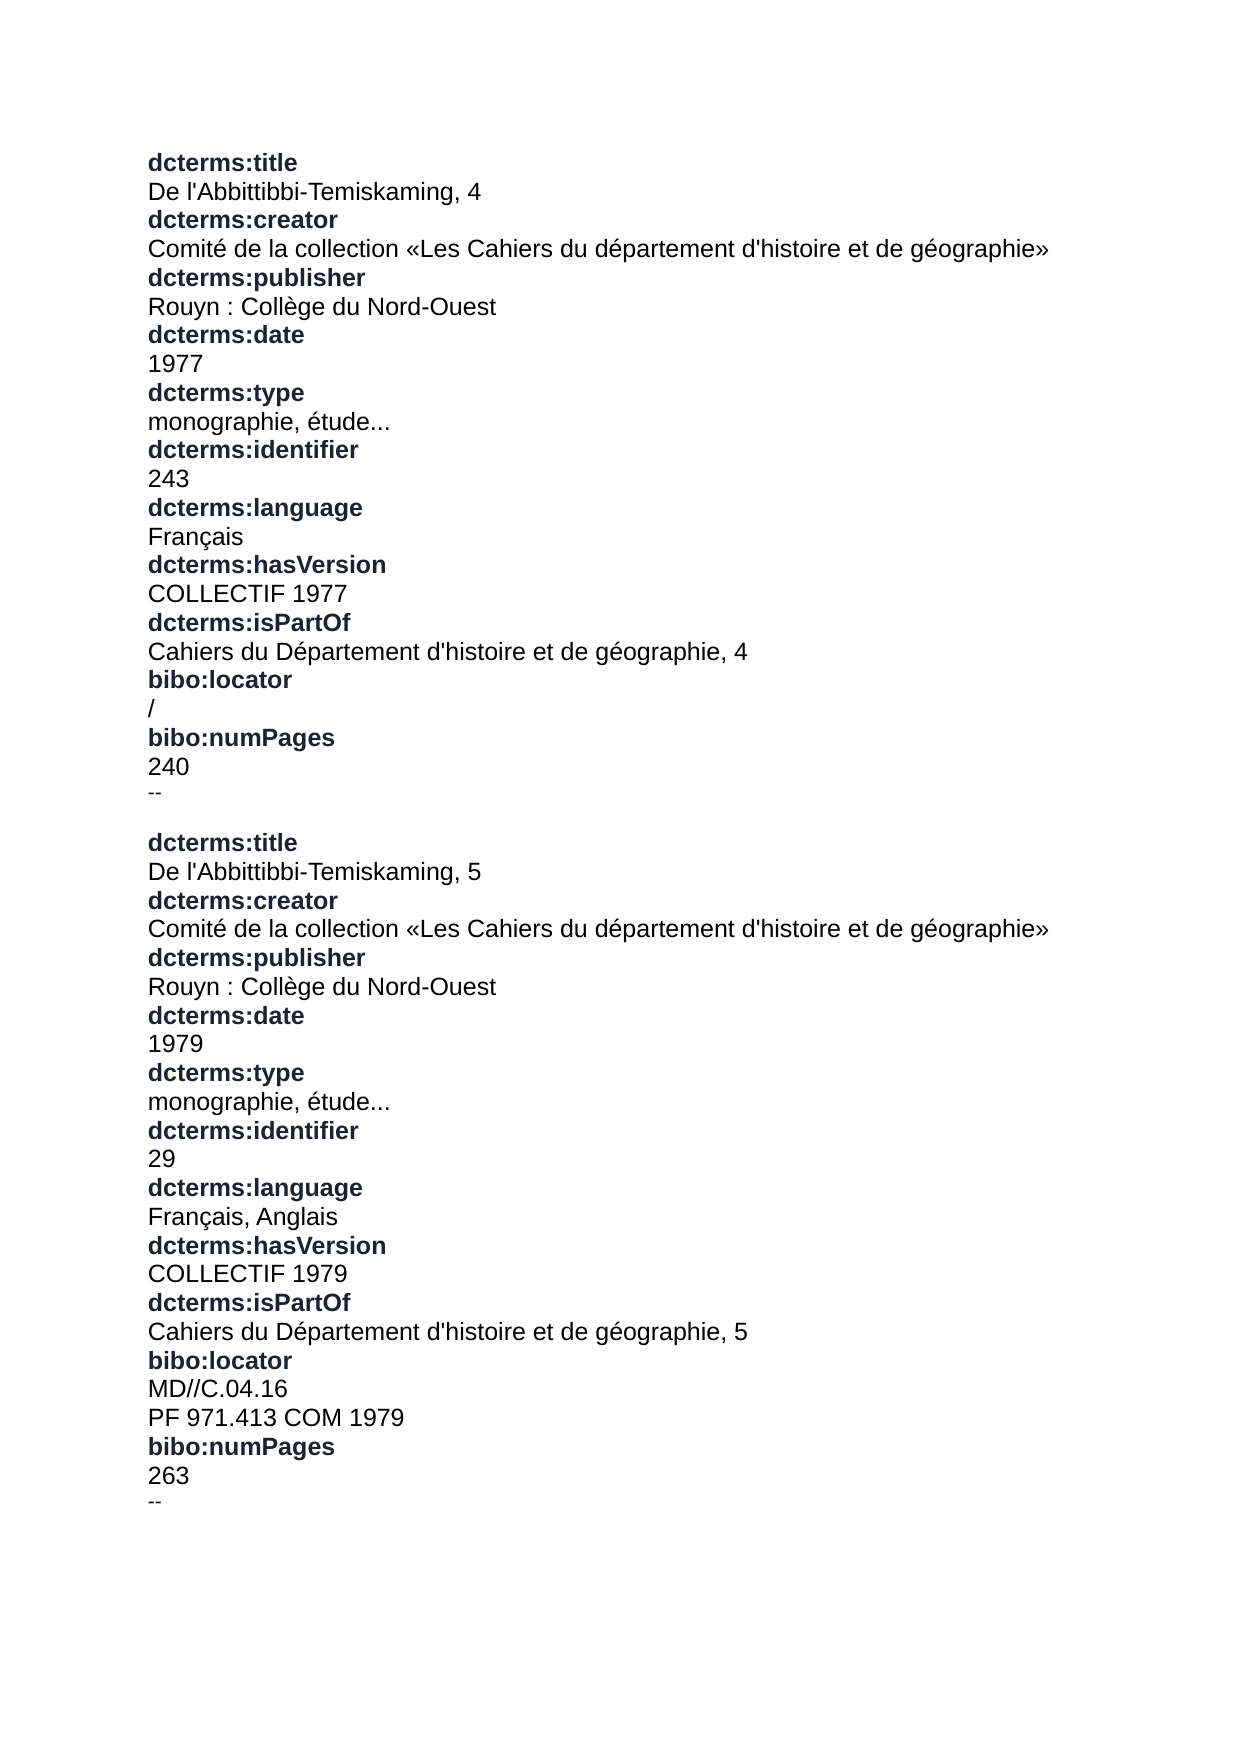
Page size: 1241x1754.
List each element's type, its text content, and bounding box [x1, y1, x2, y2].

text Français, Anglais [148, 1202, 1092, 1231]
text COLLECTIF 1977 [148, 579, 1092, 608]
text De l'Abbittibbi-Temiskaming, 5 [148, 857, 1092, 886]
text dcterms:hasVersion [148, 550, 1092, 579]
text -- [148, 780, 1092, 804]
text Français [148, 521, 1092, 550]
text dcterms:date [148, 320, 1092, 349]
text bibo:numPages [148, 723, 1092, 751]
text dcterms:language [148, 493, 1092, 521]
text 1979 [148, 1029, 1092, 1058]
text dcterms:publisher [148, 263, 1092, 291]
text monographie, étude... [148, 406, 1092, 435]
text MD//C.04.16 [148, 1374, 1092, 1403]
text -- [148, 1489, 1092, 1513]
text dcterms:identifier [148, 1116, 1092, 1144]
text Comité de la collection «Les Cahiers du département d'histoire et de géographie» [148, 234, 1092, 263]
text dcterms:type [148, 378, 1092, 406]
text Rouyn : Collège du Nord-Ouest [148, 291, 1092, 320]
text dcterms:creator [148, 205, 1092, 234]
text 240 [148, 751, 1092, 780]
text dcterms:identifier [148, 435, 1092, 464]
text COLLECTIF 1979 [148, 1259, 1092, 1288]
text Rouyn : Collège du Nord-Ouest [148, 972, 1092, 1001]
text 1977 [148, 349, 1092, 378]
text monographie, étude... [148, 1087, 1092, 1116]
text / [148, 694, 1092, 723]
text dcterms:creator [148, 886, 1092, 914]
text 243 [148, 464, 1092, 493]
text dcterms:date [148, 1001, 1092, 1029]
text dcterms:hasVersion [148, 1231, 1092, 1259]
text Comité de la collection «Les Cahiers du département d'histoire et de géographie» [148, 914, 1092, 943]
text bibo:numPages [148, 1432, 1092, 1461]
text dcterms:language [148, 1173, 1092, 1202]
text dcterms:title [148, 828, 1092, 857]
text Cahiers du Département d'histoire et de géographie, 5 [148, 1317, 1092, 1346]
text dcterms:title [148, 148, 1092, 176]
text bibo:locator [148, 1346, 1092, 1374]
text dcterms:isPartOf [148, 1288, 1092, 1317]
text De l'Abbittibbi-Temiskaming, 4 [148, 176, 1092, 205]
text dcterms:publisher [148, 943, 1092, 972]
text dcterms:type [148, 1058, 1092, 1087]
text Cahiers du Département d'histoire et de géographie, 4 [148, 636, 1092, 665]
text 29 [148, 1144, 1092, 1173]
text PF 971.413 COM 1979 [148, 1403, 1092, 1432]
text 263 [148, 1461, 1092, 1489]
text dcterms:isPartOf [148, 608, 1092, 636]
text bibo:locator [148, 665, 1092, 694]
